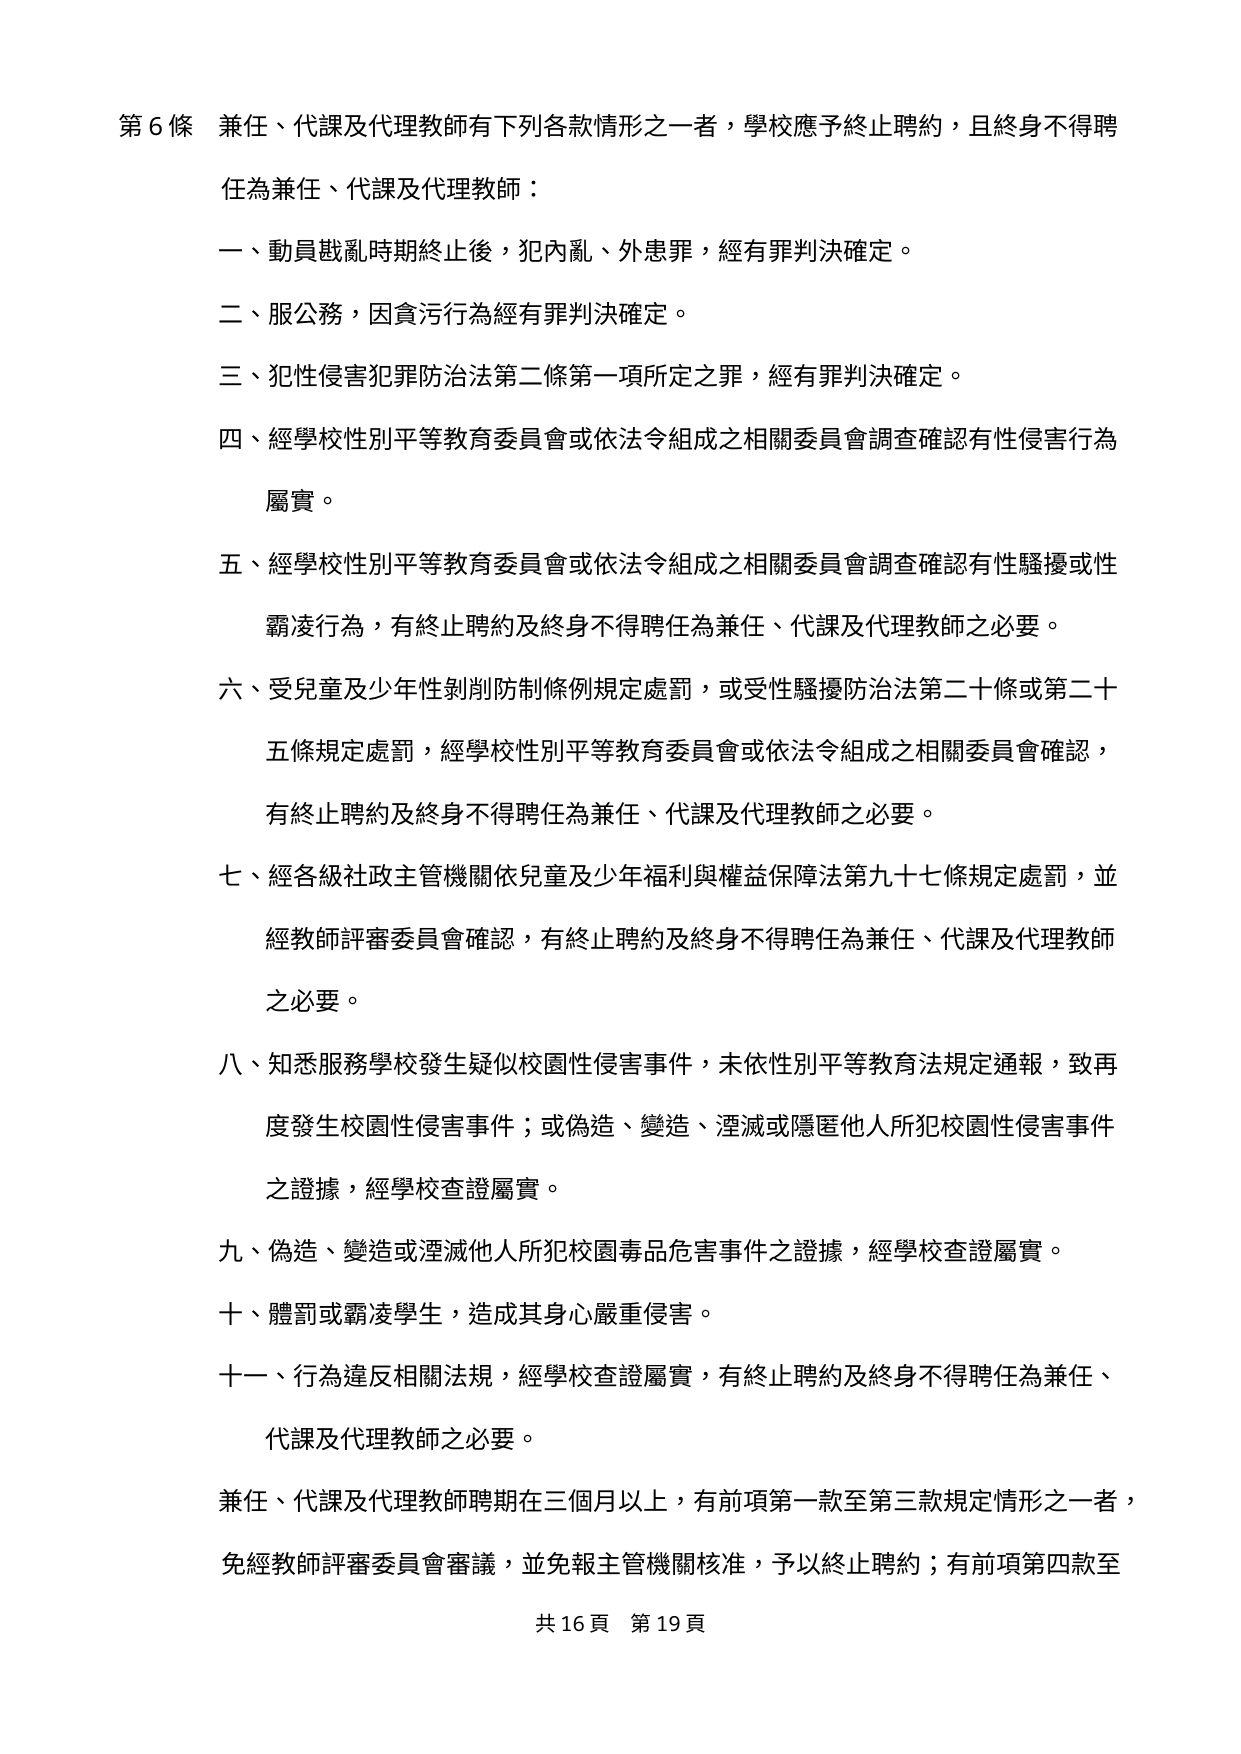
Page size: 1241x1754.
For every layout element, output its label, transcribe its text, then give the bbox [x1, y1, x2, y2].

text 八、知悉服務學校發生疑似校園性侵害事件，未依性別平等教育法規定通報，致再度發生校園性侵害事件；或偽造、變造、湮滅或隱匿他人所犯校園性侵害事件之證據，經學校查證屬實。 [218, 1021, 1122, 1208]
text 九、偽造、變造或湮滅他人所犯校園毒品危害事件之證據，經學校查證屬實。 [218, 1208, 1122, 1271]
text 十一、行為違反相關法規，經學校查證屬實，有終止聘約及終身不得聘任為兼任、代課及代理教師之必要。 [218, 1333, 1122, 1458]
text 五、經學校性別平等教育委員會或依法令組成之相關委員會調查確認有性騷擾或性霸凌行為，有終止聘約及終身不得聘任為兼任、代課及代理教師之必要。 [218, 521, 1122, 646]
text 三、犯性侵害犯罪防治法第二條第一項所定之罪，經有罪判決確定。 [218, 333, 1122, 396]
text 十、體罰或霸凌學生，造成其身心嚴重侵害。 [218, 1271, 1122, 1333]
text 二、服公務，因貪污行為經有罪判決確定。 [218, 271, 1122, 333]
text 一、動員戡亂時期終止後，犯內亂、外患罪，經有罪判決確定。 [218, 208, 1122, 271]
text 七、經各級社政主管機關依兒童及少年福利與權益保障法第九十七條規定處罰，並經教師評審委員會確認，有終止聘約及終身不得聘任為兼任、代課及代理教師之必要。 [218, 833, 1122, 1021]
text 第6條 兼任、代課及代理教師有下列各款情形之一者，學校應予終止聘約，且終身不得聘任為兼任、代課及代理教師： [118, 83, 1122, 208]
text 四、經學校性別平等教育委員會或依法令組成之相關委員會調查確認有性侵害行為屬實。 [218, 396, 1122, 521]
text 六、受兒童及少年性剝削防制條例規定處罰，或受性騷擾防治法第二十條或第二十五條規定處罰，經學校性別平等教育委員會或依法令組成之相關委員會確認，有終止聘約及終身不得聘任為兼任、代課及代理教師之必要。 [218, 646, 1122, 833]
text 兼任、代課及代理教師聘期在三個月以上，有前項第一款至第三款規定情形之一者，免經教師評審委員會審議，並免報主管機關核准，予以終止聘約；有前項第四款至第六款規定情形之一者，免經教師評審委員會審議，由學校逕報主管機關核准後，予以終止聘約。 [218, 1458, 1122, 1583]
